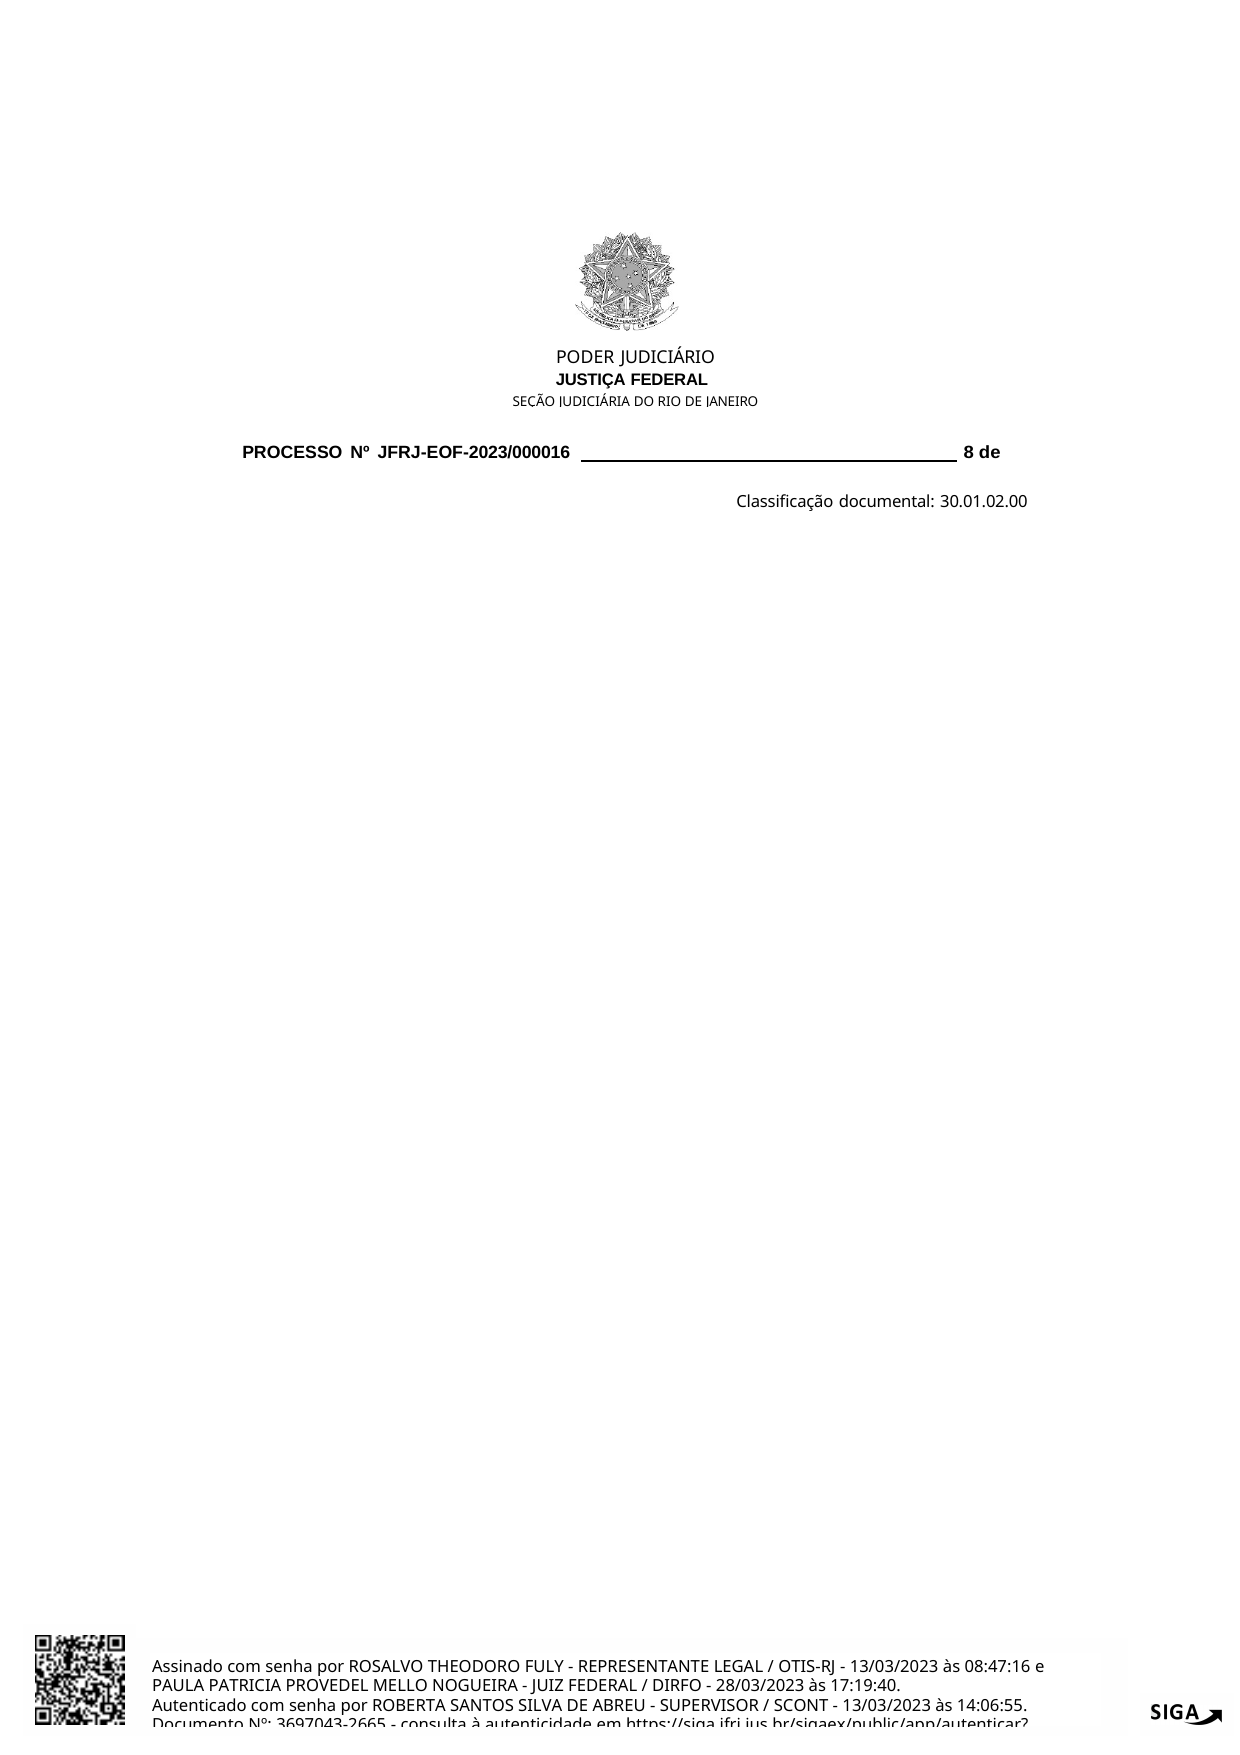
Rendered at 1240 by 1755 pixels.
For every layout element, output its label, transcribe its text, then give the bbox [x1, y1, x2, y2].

text Classificação documental: 30.01.02.00 [736, 490, 1064, 513]
